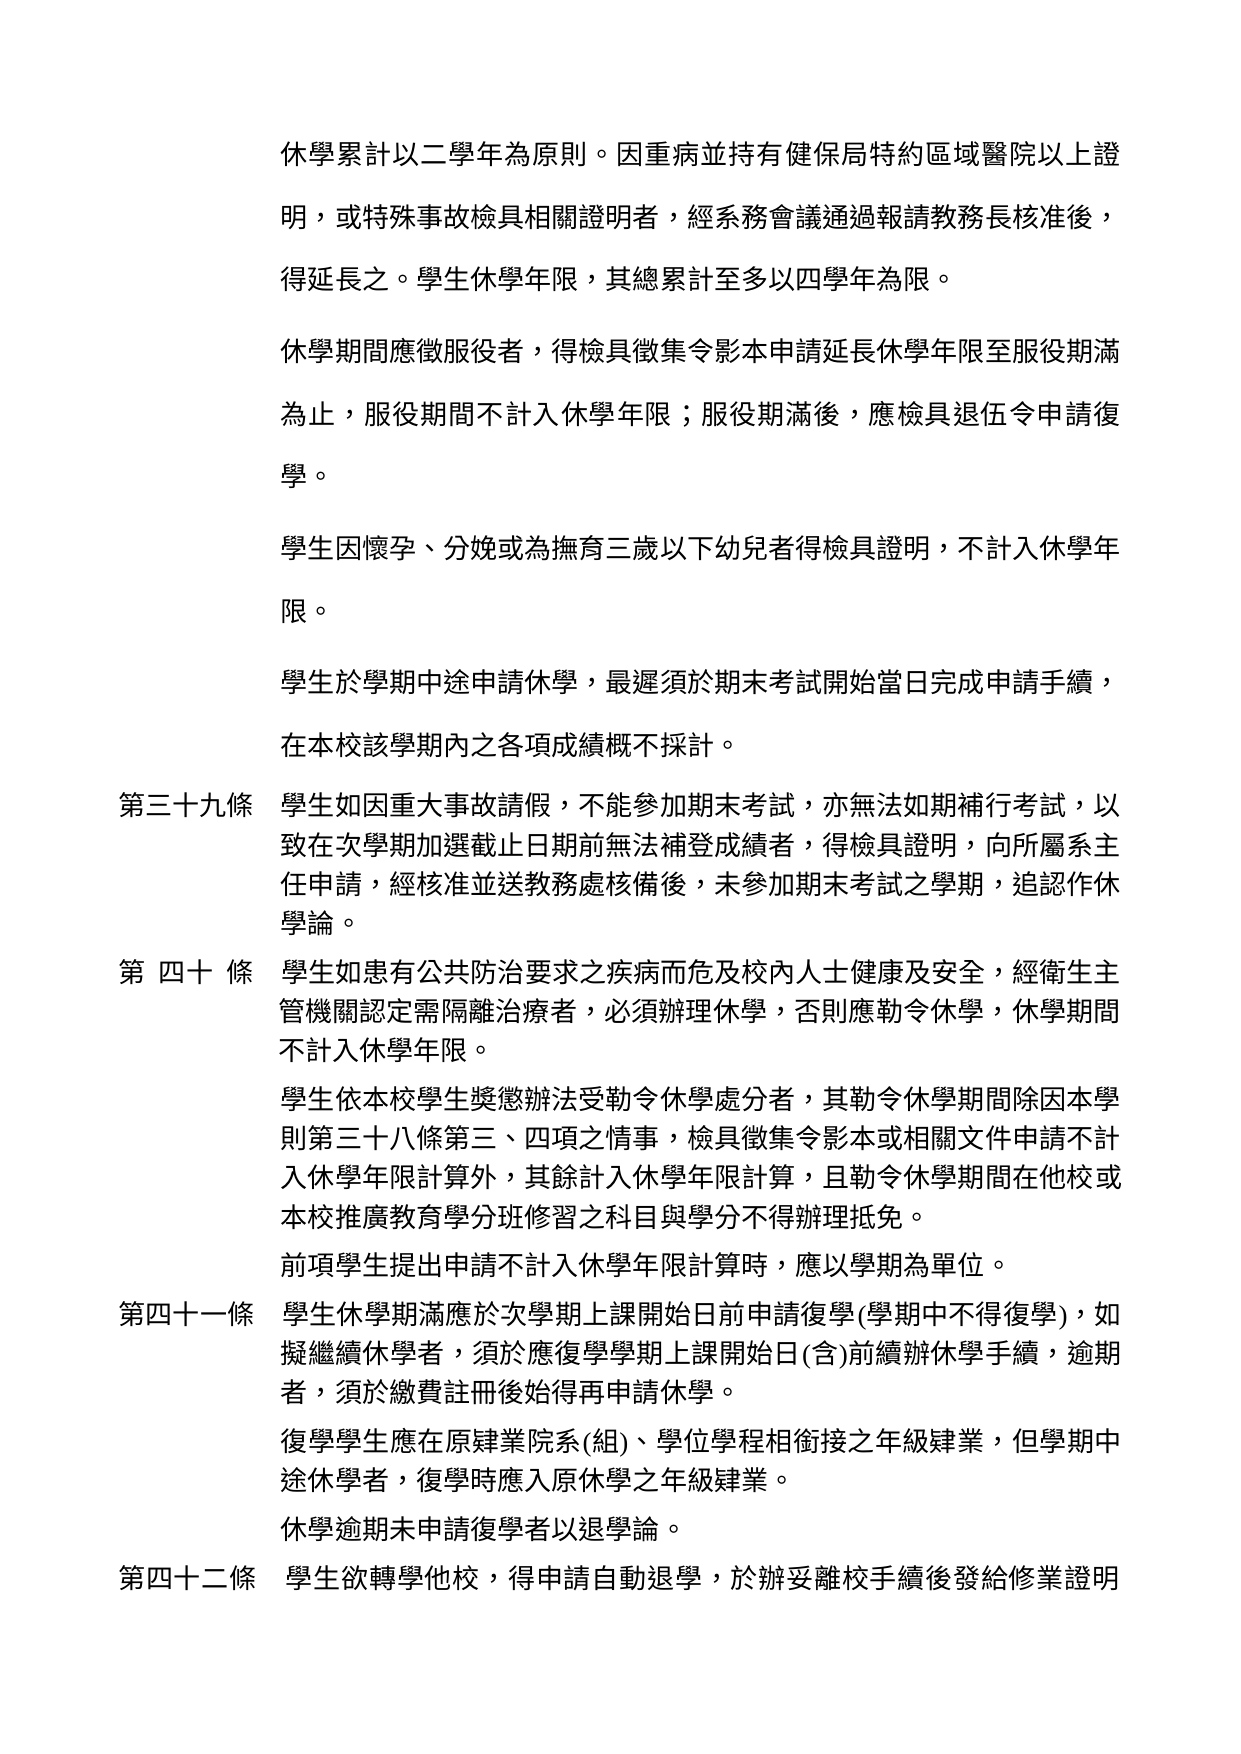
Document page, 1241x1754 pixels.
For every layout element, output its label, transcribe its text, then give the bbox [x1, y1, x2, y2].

text 第 四十 條 學生如患有公共防治要求之疾病而危及校內人士健康及安全，經衛生主管機關認定需隔離治療者，必須辦理休學，否則應勒令休學，休學期間不計入休學年限。 [118, 951, 1122, 1068]
text 學生依本校學生奬懲辦法受勒令休學處分者，其勒令休學期間除因本學則第三十八條第三、四項之情事，檢具徵集令影本或相關文件申請不計入休學年限計算外，其餘計入休學年限計算，且勒令休學期間在他校或本校推廣教育學分班修習之科目與學分不得辦理抵免。 [281, 1078, 1122, 1235]
text 休學累計以二學年為原則。因重病並持有健保局特約區域醫院以上證明，或特殊事故檢具相關證明者，經系務會議通過報請教務長核准後，得延長之。學生休學年限，其總累計至多以四學年為限。 [281, 122, 1122, 309]
text 學生因懷孕、分娩或為撫育三歲以下幼兒者得檢具證明，不計入休學年限。 [281, 515, 1122, 640]
text 復學學生應在原肄業院系(組)、學位學程相銜接之年級肄業，但學期中途休學者，復學時應入原休學之年級肄業。 [281, 1420, 1122, 1499]
text 前項學生提出申請不計入休學年限計算時，應以學期為單位。 [281, 1244, 1122, 1283]
text 第四十一條 學生休學期滿應於次學期上課開始日前申請復學(學期中不得復學)，如擬繼續休學者，須於應復學學期上課開始日(含)前續辦休學手續，逾期者，須於繳費註冊後始得再申請休學。 [118, 1293, 1122, 1411]
text 第三十九條 學生如因重大事故請假，不能參加期末考試，亦無法如期補行考試，以致在次學期加選截止日期前無法補登成績者，得檢具證明，向所屬系主任申請，經核准並送教務處核備後，未參加期末考試之學期，追認作休學論。 [118, 784, 1122, 941]
text 休學逾期未申請復學者以退學論。 [281, 1508, 1122, 1547]
text 學生於學期中途申請休學，最遲須於期末考試開始當日完成申請手續，在本校該學期內之各項成績概不採計。 [281, 650, 1122, 775]
text 休學期間應徵服役者，得檢具徵集令影本申請延長休學年限至服役期滿為止，服役期間不計入休學年限；服役期滿後，應檢具退伍令申請復學。 [281, 318, 1122, 506]
text 第四十二條 學生欲轉學他校，得申請自動退學，於辦妥離校手續後發給修業證明 [118, 1557, 1122, 1596]
